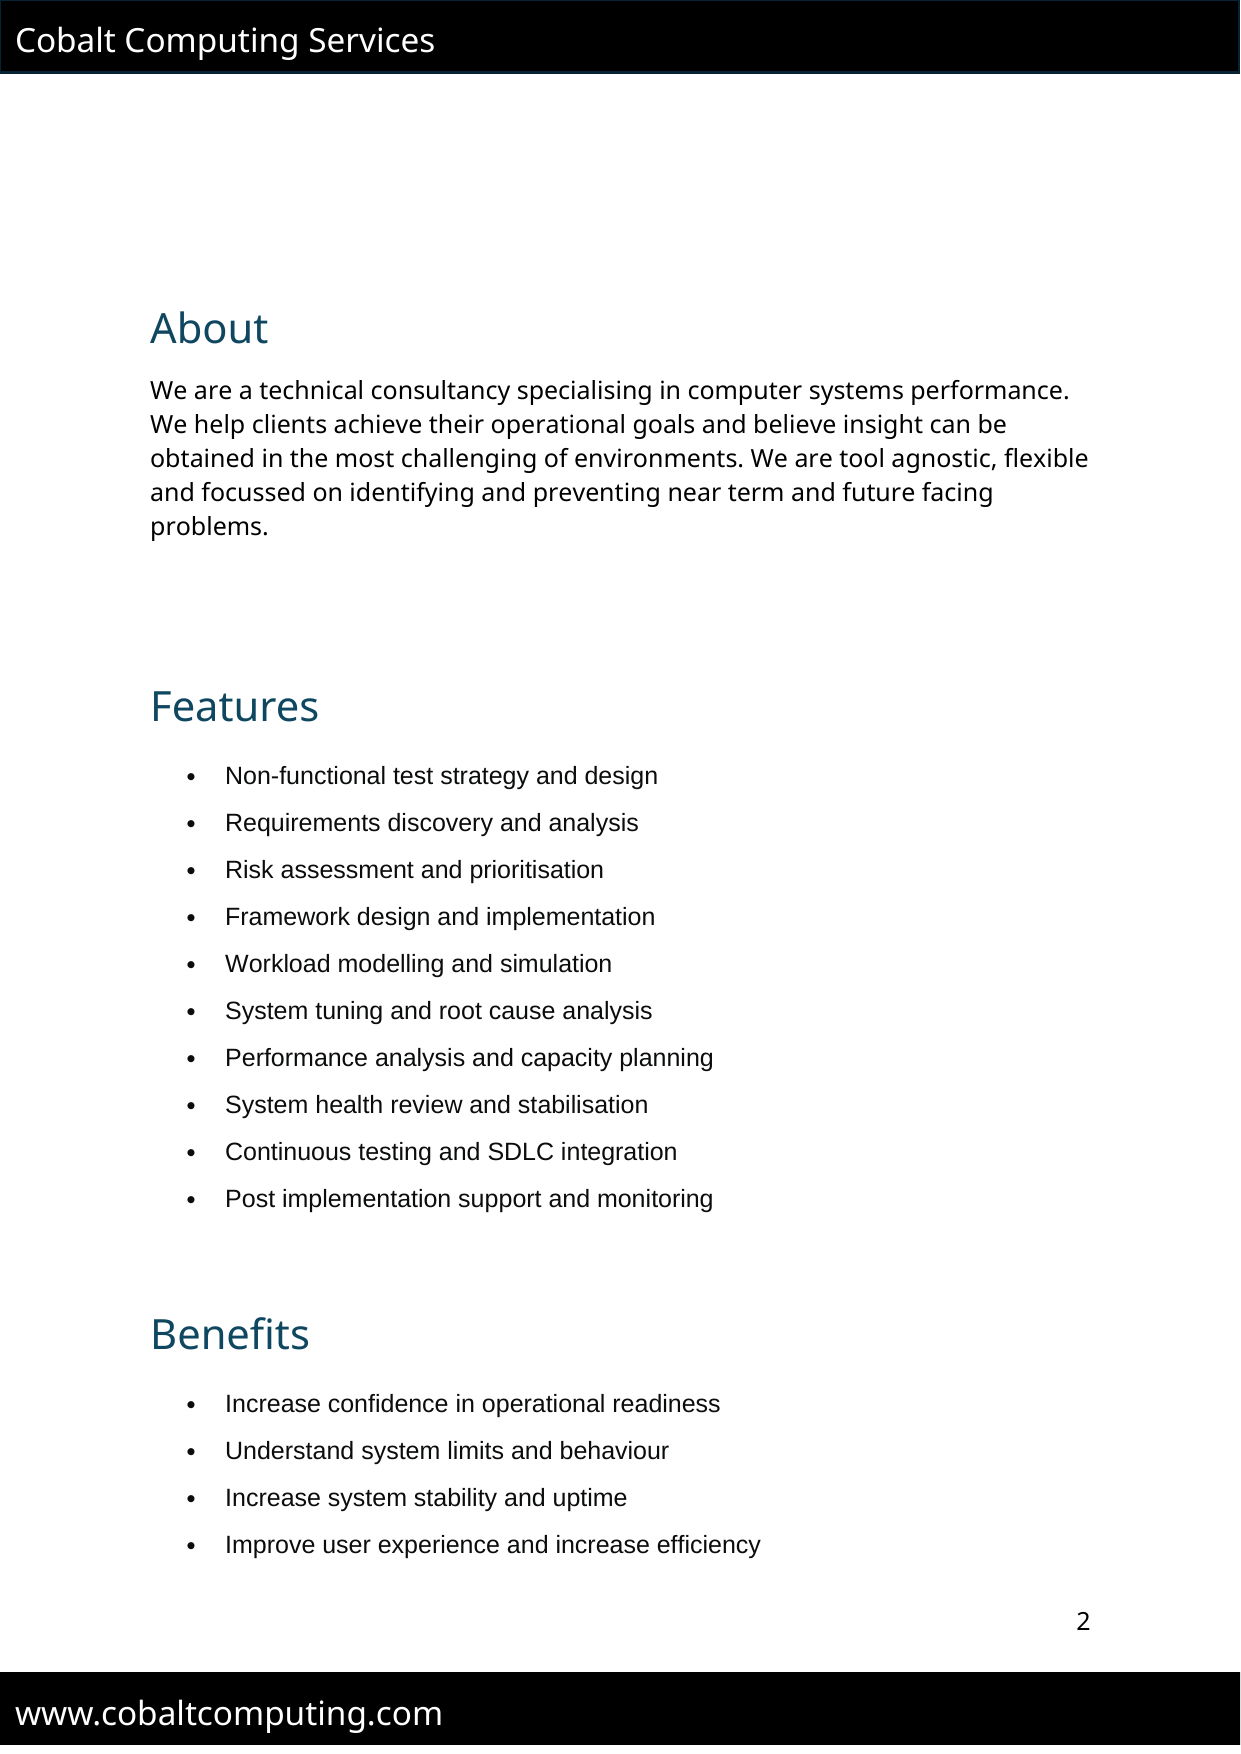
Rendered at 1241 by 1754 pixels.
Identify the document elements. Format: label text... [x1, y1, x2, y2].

list Workload modelling and simulation [187, 949, 1090, 978]
list Increase confidence in operational readiness [187, 1389, 1090, 1418]
list Post implementation support and monitoring [187, 1184, 1090, 1213]
list Improve user experience and increase efficiency [187, 1530, 1090, 1558]
subtitle Features [150, 677, 1090, 734]
list Increase system stability and uptime [187, 1483, 1090, 1512]
list Understand system limits and behaviour [187, 1436, 1090, 1464]
list Framework design and implementation [187, 902, 1090, 931]
list Requirements discovery and analysis [187, 808, 1090, 837]
subtitle About [150, 299, 1090, 356]
list Non-functional test strategy and design [187, 761, 1090, 790]
text We are a technical consultancy specialising in computer systems performance. We help clients achieve their operational goals and believe insight can be obtained in the most challenging of environments. We are tool agnostic, flexible and focussed on identifying and preventing near term and future facing problems. [150, 373, 1090, 543]
list Performance analysis and capacity planning [187, 1043, 1090, 1072]
list System health review and stabilisation [187, 1090, 1090, 1119]
list System tuning and root cause analysis [187, 996, 1090, 1025]
subtitle Benefits [150, 1305, 1090, 1362]
list Continuous testing and SDLC integration [187, 1137, 1090, 1166]
list Risk assessment and prioritisation [187, 855, 1090, 884]
